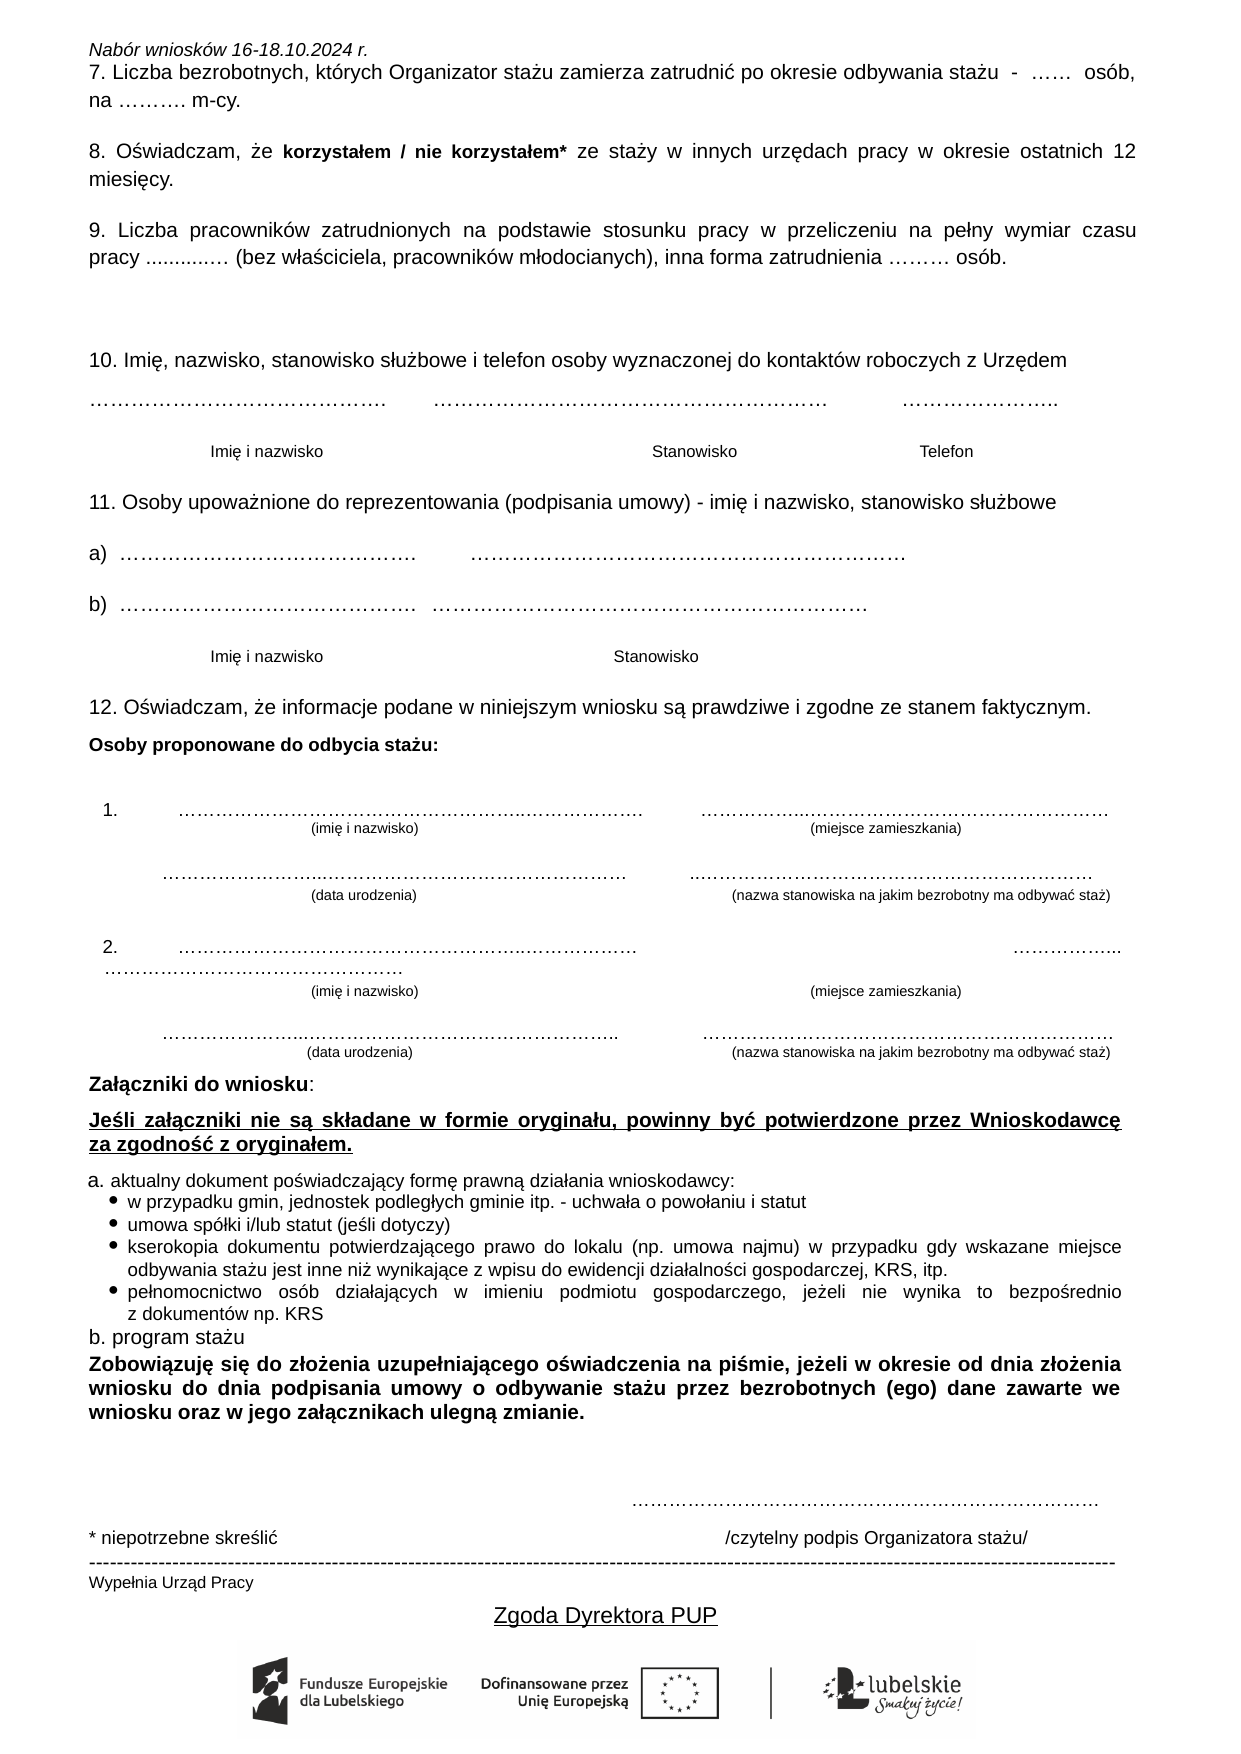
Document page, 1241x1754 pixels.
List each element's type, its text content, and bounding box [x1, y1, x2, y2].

text 7. Liczba bezrobotnych, których Organizator stażu zamierza zatrudnić po okresie odbywania stażu - …… osób, na ………. m-cy. [89, 60, 1137, 112]
text (data urodzenia) (nazwa stanowiska na jakim bezrobotny ma odbywać staż) [89, 1043, 1122, 1060]
list kserokopia dokumentu potwierdzającego prawo do lokalu (np. umowa najmu) w przypadku gdy wskazane miejsce odbywania stażu jest inne niż wynikające z wpisu do ewidencji działalności gospodarczej, KRS, itp. [109, 1236, 1122, 1280]
text za zgodność z oryginałem. [89, 1130, 1122, 1156]
text * niepotrzebne skreślić /czytelny podpis Organizatora stażu/ [89, 1521, 1122, 1549]
text Osoby proponowane do odbycia stażu: [89, 734, 1122, 755]
text Zobowiązuję się do złożenia uzupełniającego oświadczenia na piśmie, jeżeli w okresie od dnia złożenia wniosku do dnia podpisania umowy o odbywanie stażu przez bezrobotnych (ego) dane zawarte we wniosku oraz w jego załącznikach ulegną zmianie. [89, 1352, 1122, 1424]
text …………………...………………………………………….. ………………………………………………………… [89, 1022, 1122, 1043]
list pełnomocnictwo osób działających w imieniu podmiotu gospodarczego, jeżeli nie wynika to bezpośrednio z dokumentów np. KRS [109, 1280, 1122, 1324]
text b. program stażu [89, 1324, 1122, 1348]
text Zgoda Dyrektora PUP [89, 1602, 1122, 1628]
text 8. Oświadczam, że korzystałem / nie korzystałem* ze staży w innych urzędach pracy w okresie ostatnich 12 miesięcy. [89, 139, 1137, 190]
text Wypełnia Urząd Pracy [89, 1573, 1122, 1602]
text Imię i nazwisko Stanowisko [89, 643, 1122, 667]
text ………………………………………………………………… [605, 1488, 1122, 1510]
list ………………………………………………..……………… ……………...………………………………………… [102, 935, 1122, 978]
text 12. Oświadczam, że informacje podane w niniejszym wniosku są prawdziwe i zgodne ze stanem faktycznym. [89, 694, 1122, 718]
list umowa spółki i/lub statut (jeśli dotyczy) [109, 1214, 1122, 1236]
text a) ……………………………………. ……………………………………………………… [89, 541, 1122, 565]
text 9. Liczba pracowników zatrudnionych na podstawie stosunku pracy w przeliczeniu na pełny wymiar czasu pracy ...........… (bez właściciela, pracowników młodocianych), inna forma zatrudnienia ……… osób. [89, 218, 1137, 269]
text ---------------------------------------------------------------------------------------------------------------------------------------------------- [89, 1549, 1122, 1573]
text (imię i nazwisko) (miejsce zamieszkania) [89, 820, 1122, 837]
text Załączniki do wniosku: [89, 1072, 1122, 1096]
text a. aktualny dokument poświadczający formę prawną działania wnioskodawcy: [87, 1167, 1122, 1191]
text Jeśli załączniki nie są składane w formie oryginału, powinny być potwierdzone przez Wnioskodawcę [89, 1108, 1122, 1129]
text (data urodzenia) (nazwa stanowiska na jakim bezrobotny ma odbywać staż) [89, 886, 1122, 903]
list ………………………………………………..………………. ……………...………………………………………… [102, 798, 1122, 820]
list w przypadku gmin, jednostek podległych gminie itp. - uchwała o powołaniu i statut [109, 1191, 1122, 1214]
text b) ……………………………………. ……………………………………………………… [89, 592, 1122, 616]
text Imię i nazwisko Stanowisko Telefon [89, 438, 1122, 462]
text (imię i nazwisko) (miejsce zamieszkania) [89, 978, 1122, 1000]
text 11. Osoby upoważnione do reprezentowania (podpisania umowy) - imię i nazwisko, stanowisko służbowe [89, 489, 1122, 513]
text 10. Imię, nazwisko, stanowisko służbowe i telefon osoby wyznaczonej do kontaktów roboczych z Urzędem [89, 348, 1122, 372]
text ……………………...………………………………………… ..……………………………………………………… [89, 862, 1122, 883]
text ……………………………………. ………………………………………………… ………………….. [89, 387, 1122, 411]
